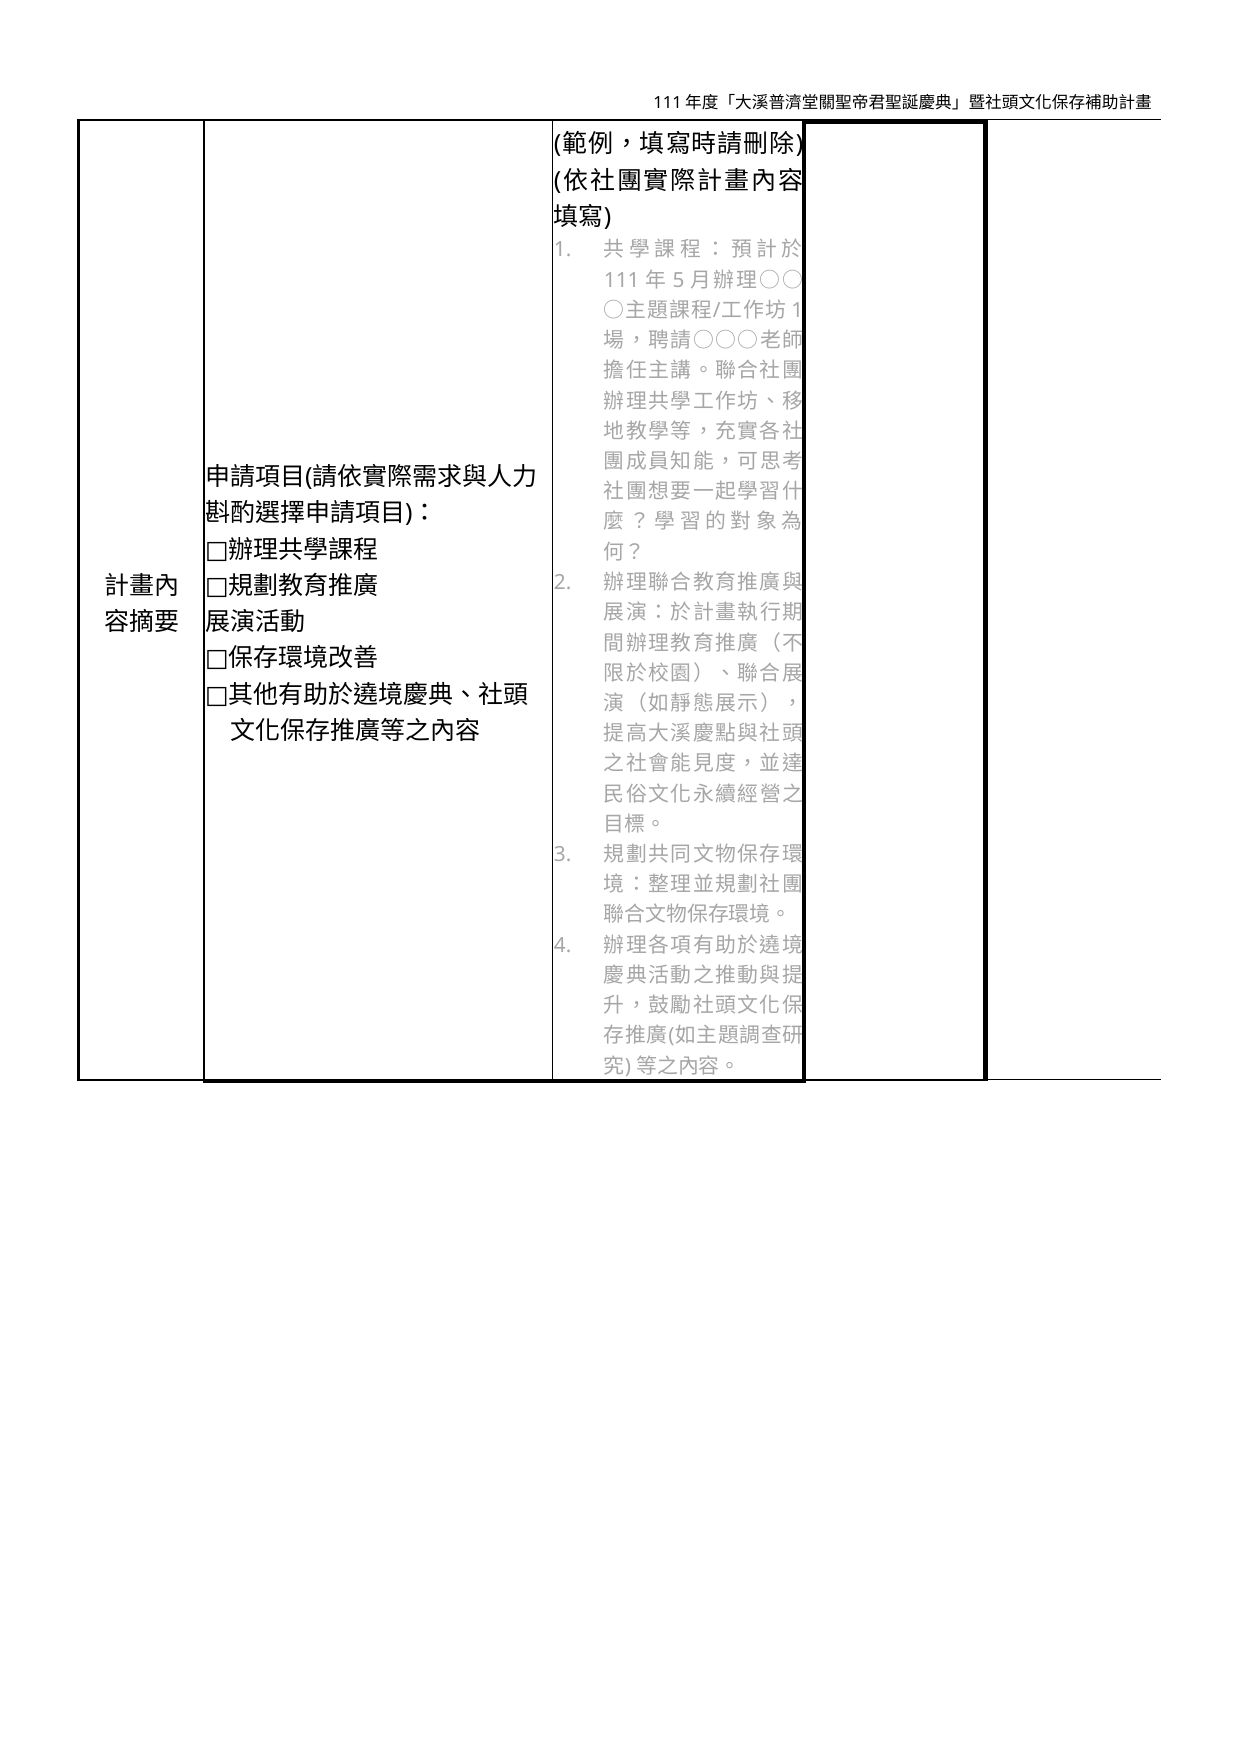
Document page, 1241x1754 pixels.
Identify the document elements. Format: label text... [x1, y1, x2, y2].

table_cell 計畫內 容摘要 [80, 121, 203, 1079]
table_cell [988, 120, 1161, 1079]
table_cell (範例，填寫時請刪除)(依社團實際計畫內容填寫) 共學課程：預計於111年5月辦理○○○主題課程/工作坊1場，聘請○○○老師擔任主講。聯合社團辦理共學工作坊、移地教學等，充實各社團成員知能，可思考社團想要一起學習什麼？學習的對象為何？ 辦理聯合教育推廣與展演：於計畫執行期間辦理教育推廣（不限於校園）、聯合展演（如靜態展示），提高大溪慶點與社頭之社會能見度，並達民俗文化永續經營之目標。 規劃共同文物保存環境：整理並規劃社團聯合文物保存環境。 辦理各項有助於遶境慶典活動之推動與提升，鼓勵社頭文化保存推廣(如主題調查研究) 等之內容。 [553, 121, 802, 1079]
table_cell [806, 124, 983, 1079]
table_cell 申請項目(請依實際需求與人力斟酌選擇申請項目)： □辦理共學課程 □規劃教育推廣 展演活動 □保存環境改善 □其他有助於遶境慶典、社頭文化保存推廣等之內容 [205, 121, 552, 1079]
